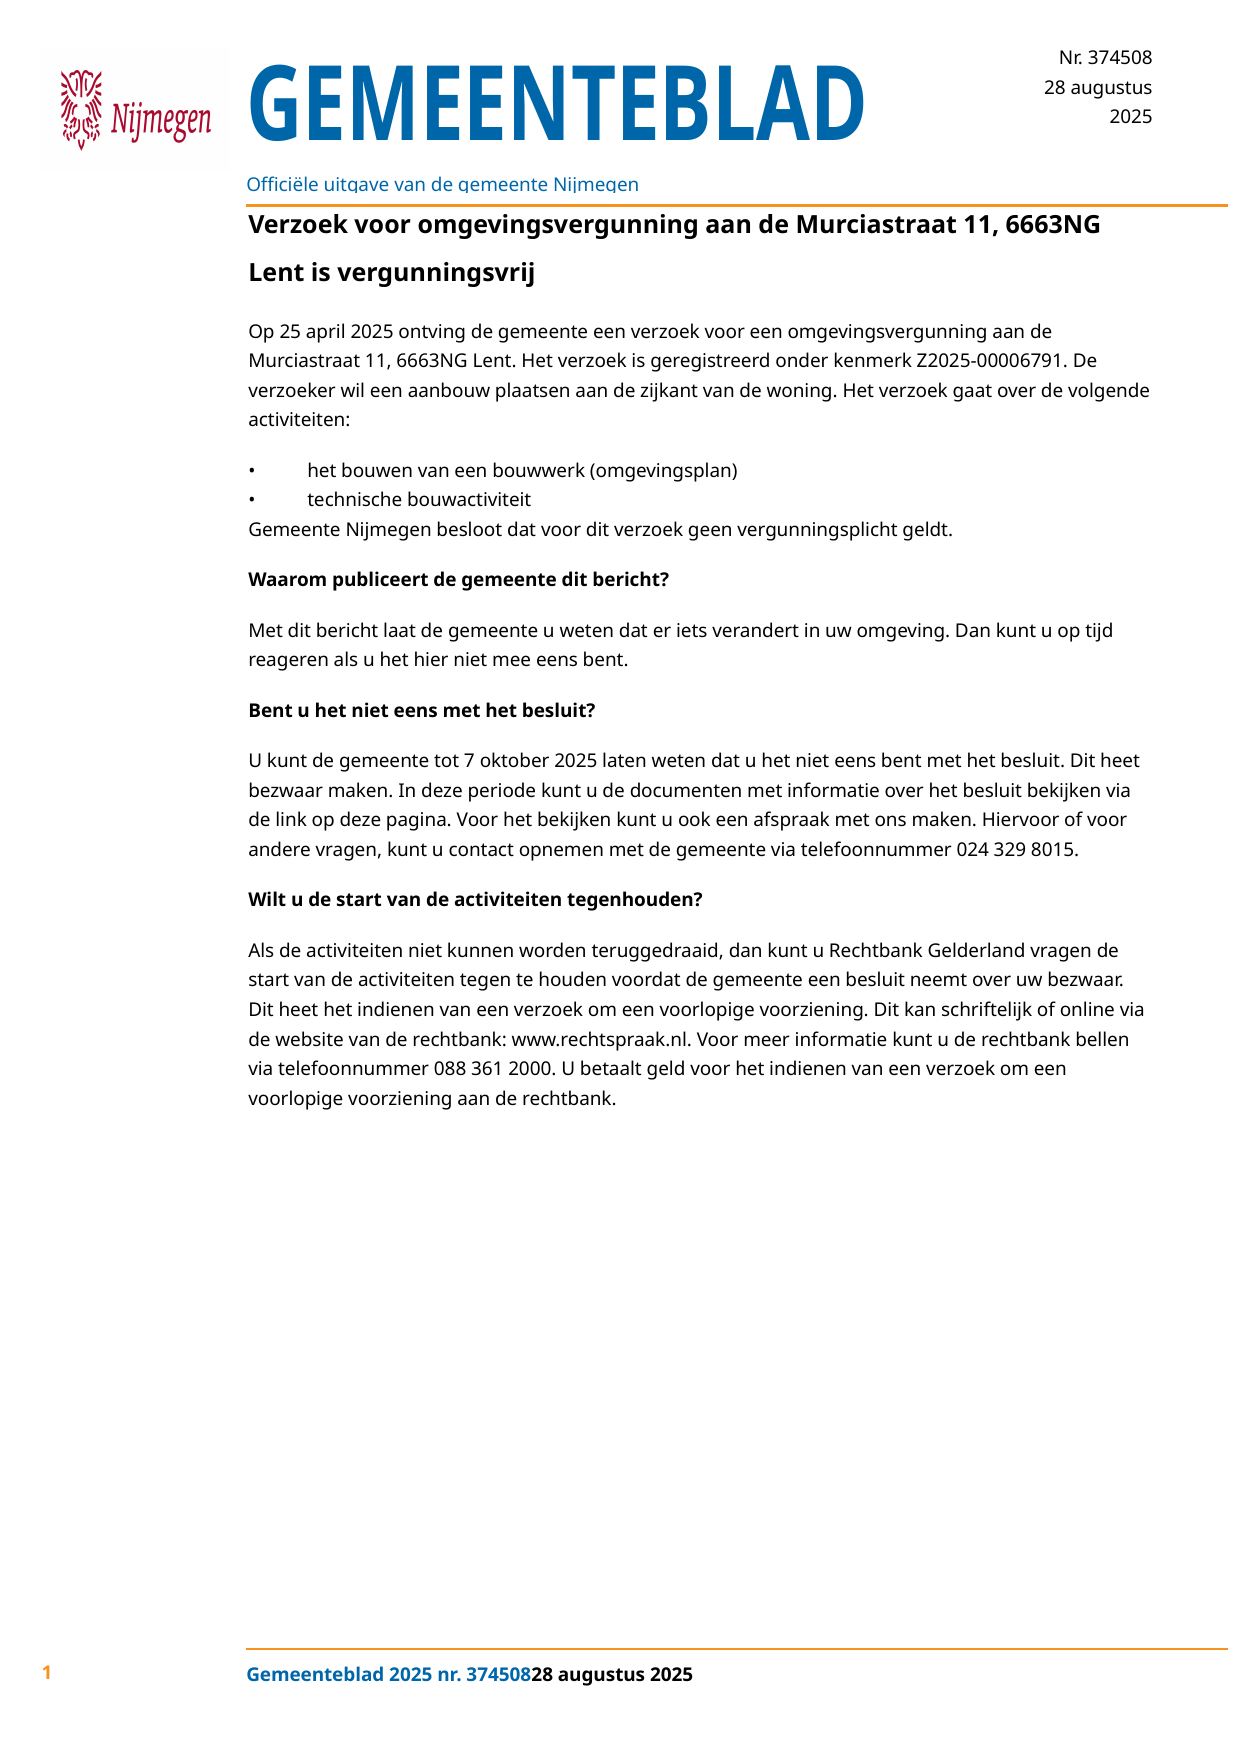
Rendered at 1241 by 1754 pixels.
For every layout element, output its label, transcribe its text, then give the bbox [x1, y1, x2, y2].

text Als de activiteiten niet kunnen worden teruggedraaid, dan kunt u Rechtbank Gelderland vragen de start van de activiteiten tegen te houden voordat de gemeente een besluit neemt over uw bezwaar. Dit heet het indienen van een verzoek om een voorlopige voorziening. Dit kan schriftelijk of online via de website van de rechtbank: www.rechtspraak.nl. Voor meer informatie kunt u de rechtbank bellen via telefoonnummer 088 361 2000. U betaalt geld voor het indienen van een verzoek om een voorlopige voorziening aan de rechtbank. [248, 937, 1152, 1111]
text Op 25 april 2025 ontving de gemeente een verzoek voor een omgevingsvergunning aan de Murciastraat 11, 6663NG Lent. Het verzoek is geregistreerd onder kenmerk Z2025-00006791. De verzoeker wil een aanbouw plaatsen aan de zijkant van de woning. Het verzoek gaat over de volgende activiteiten: [248, 318, 1152, 432]
text Bent u het niet eens met het besluit? [248, 697, 1152, 723]
text Waarom publiceert de gemeente dit bericht? [248, 567, 1152, 592]
text U kunt de gemeente tot 7 oktober 2025 laten weten dat u het niet eens bent met het besluit. Dit heet bezwaar maken. In deze periode kunt u de documenten met informatie over het besluit bekijken via de link op deze pagina. Voor het bekijken kunt u ook een afspraak met ons maken. Hiervoor of voor andere vragen, kunt u contact opnemen met de gemeente via telefoonnummer 024 329 8015. [248, 747, 1152, 862]
text Gemeente Nijmegen besloot dat voor dit verzoek geen vergunningsplicht geldt. [248, 516, 1152, 542]
text Verzoek voor omgevingsvergunning aan de Murciastraat 11, 6663NG Lent is vergunningsvrij [248, 207, 1152, 288]
picture [41, 47, 231, 172]
list het bouwen van een bouwwerk (omgevingsplan) [248, 457, 1152, 483]
list technische bouwactiviteit [248, 487, 1152, 512]
text Wilt u de start van de activiteiten tegenhouden? [248, 887, 1152, 912]
text Met dit bericht laat de gemeente u weten dat er iets verandert in uw omgeving. Dan kunt u op tijd reageren als u het hier niet mee eens bent. [248, 617, 1152, 672]
